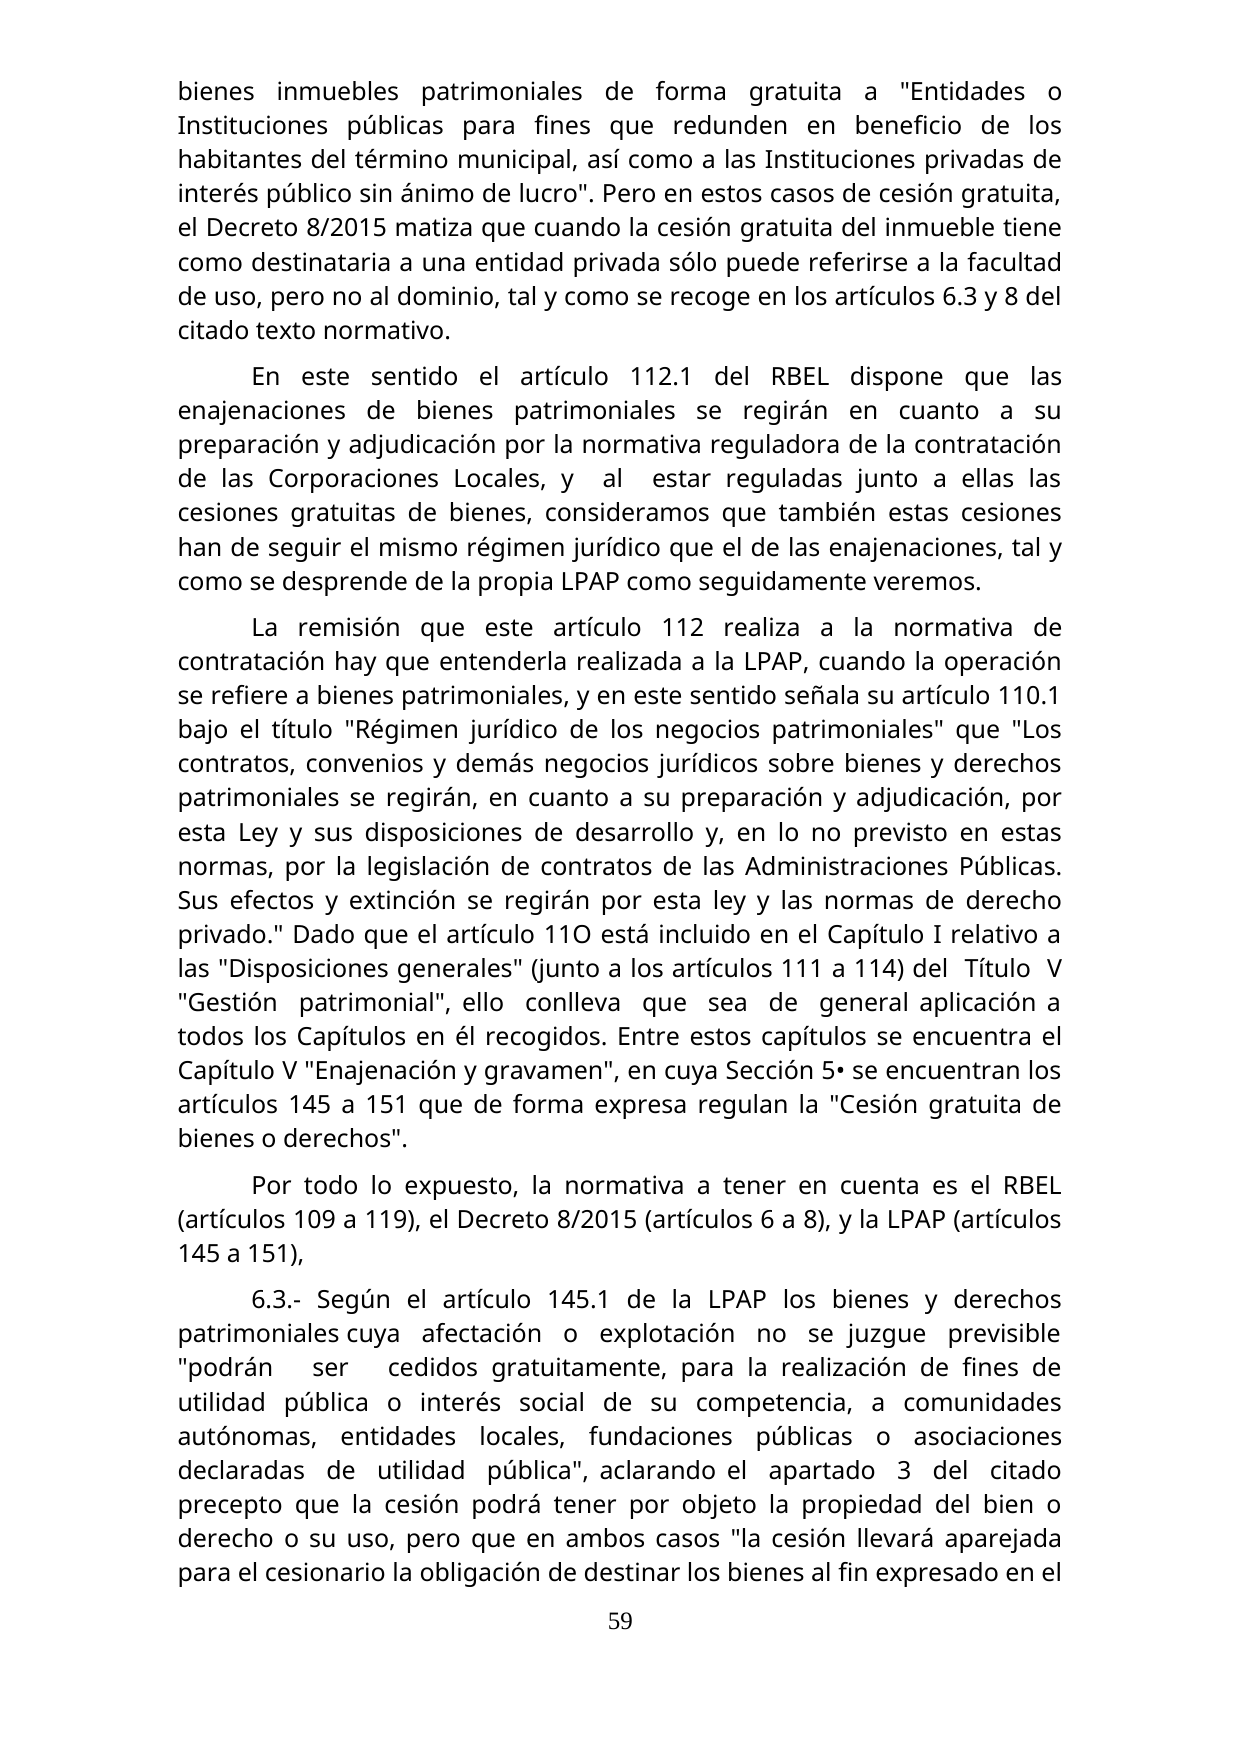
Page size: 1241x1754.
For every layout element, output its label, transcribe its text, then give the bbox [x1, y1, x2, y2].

text 6.3.- Según el artículo 145.1 de la LPAP los bienes y derechos patrimoniales cuya afectación o explotación no se juzgue previsible "podrán ser cedidos gratuitamente, para la realización de fines de utilidad pública o interés social de su competencia, a comunidades autónomas, entidades locales, fundaciones públicas o asociaciones declaradas de utilidad pública", aclarando el apartado 3 del citado precepto que la cesión podrá tener por objeto la propiedad del bien o derecho o su uso, pero que en ambos casos "la cesión llevará aparejada para el cesionario la obligación de destinar los bienes al fin expresado en el [177, 1282, 1063, 1588]
text La remisión que este artículo 112 realiza a la normativa de contratación hay que entenderla realizada a la LPAP, cuando la operación se refiere a bienes patrimoniales, y en este sentido señala su artículo 110.1 bajo el título "Régimen jurídico de los negocios patrimoniales" que "Los contratos, convenios y demás negocios jurídicos sobre bienes y derechos patrimoniales se regirán, en cuanto a su preparación y adjudicación, por esta Ley y sus disposiciones de desarrollo y, en lo no previsto en estas normas, por la legislación de contratos de las Administraciones Públicas. Sus efectos y extinción se regirán por esta ley y las normas de derecho privado." Dado que el artículo 11O está incluido en el Capítulo I relativo a las "Disposiciones generales" (junto a los artículos 111 a 114) del Título V "Gestión patrimonial", ello conlleva que sea de general aplicación a todos los Capítulos en él recogidos. Entre estos capítulos se encuentra el Capítulo V "Enajenación y gravamen", en cuya Sección 5• se encuentran los artículos 145 a 151 que de forma expresa regulan la "Cesión gratuita de bienes o derechos". [177, 610, 1063, 1155]
text En este sentido el artículo 112.1 del RBEL dispone que las enajenaciones de bienes patrimoniales se regirán en cuanto a su preparación y adjudicación por la normativa reguladora de la contratación de las Corporaciones Locales, y al estar reguladas junto a ellas las cesiones gratuitas de bienes, consideramos que también estas cesiones han de seguir el mismo régimen jurídico que el de las enajenaciones, tal y como se desprende de la propia LPAP como seguidamente veremos. [177, 359, 1063, 597]
text Por todo lo expuesto, la normativa a tener en cuenta es el RBEL (artículos 109 a 119), el Decreto 8/2015 (artículos 6 a 8), y la LPAP (artículos 145 a 151), [177, 1167, 1063, 1269]
text bienes inmuebles patrimoniales de forma gratuita a "Entidades o Instituciones públicas para fines que redunden en beneficio de los habitantes del término municipal, así como a las Instituciones privadas de interés público sin ánimo de lucro". Pero en estos casos de cesión gratuita, el Decreto 8/2015 matiza que cuando la cesión gratuita del inmueble tiene como destinataria a una entidad privada sólo puede referirse a la facultad de uso, pero no al dominio, tal y como se recoge en los artículos 6.3 y 8 del citado texto normativo. [177, 74, 1063, 346]
